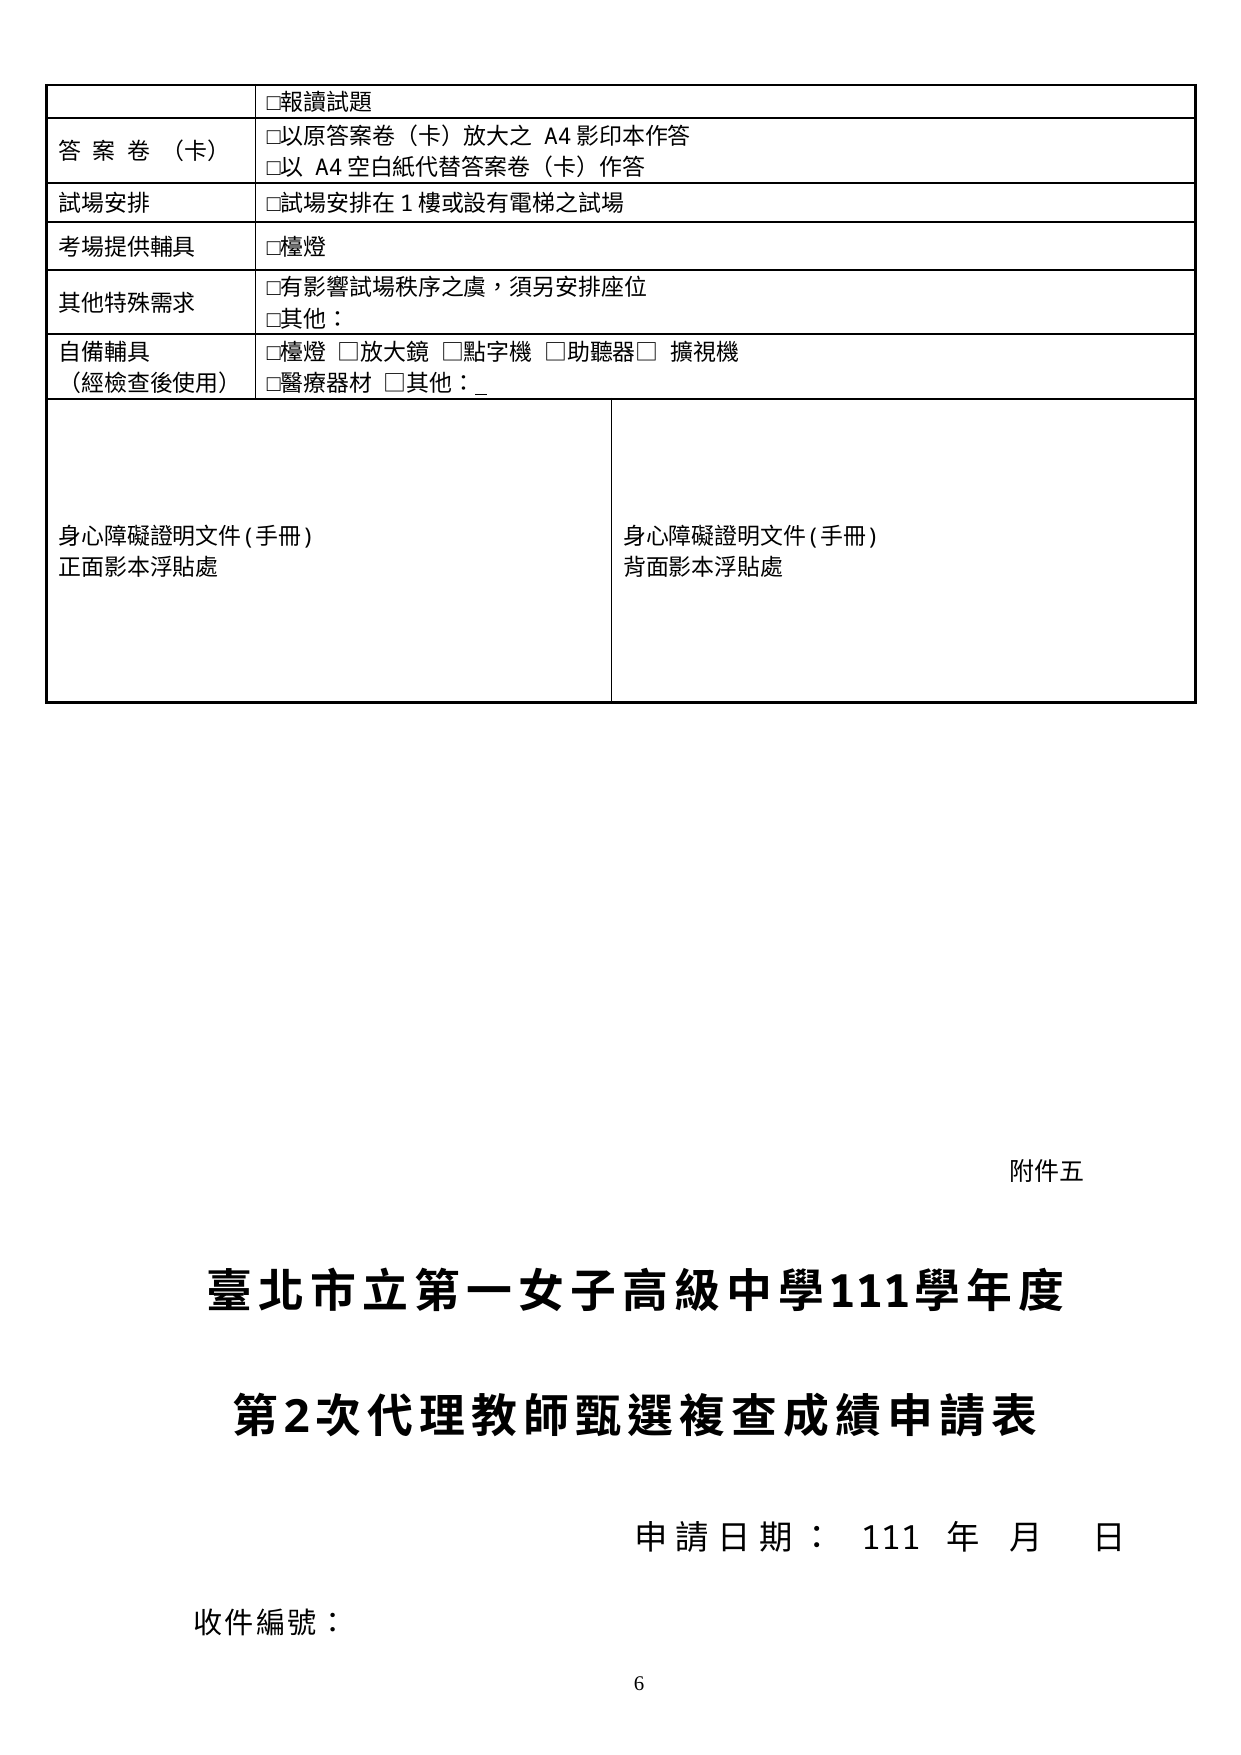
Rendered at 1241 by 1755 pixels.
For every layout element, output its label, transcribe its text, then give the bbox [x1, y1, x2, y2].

table_cell 自備輔具 （經檢查後使用） [48, 335, 255, 398]
table_cell 身心障礙證明文件(手冊) 正面影本浮貼處 [48, 400, 611, 701]
text 第2次代理教師甄選複查成績申請表 [119, 1329, 1151, 1454]
table_cell □以原答案卷（卡）放大之 A4影印本作答 □以 A4空白紙代替答案卷（卡）作答 [256, 119, 1194, 182]
table_cell 答 案 卷 （卡） [48, 119, 255, 182]
text 收件編號： [132, 1579, 1100, 1641]
table_cell □報讀試題 [256, 86, 1194, 117]
table_cell □檯燈 □放大鏡 □點字機 □助聽器□ 擴視機 □醫療器材 □其他： [256, 335, 1194, 398]
text 附件五 [1009, 1151, 1085, 1188]
text 申請日期： 111 年 月 日 [119, 1454, 1151, 1579]
table_cell □檯燈 [256, 223, 1194, 269]
table_cell □試場安排在1樓或設有電梯之試場 [256, 184, 1194, 221]
text 臺北市立第一女子高級中學111學年度 [119, 1204, 1151, 1329]
table_cell 其他特殊需求 [48, 271, 255, 333]
table_cell [48, 86, 255, 117]
table_cell 試場安排 [48, 184, 255, 221]
table_cell 身心障礙證明文件(手冊) 背面影本浮貼處 [612, 400, 1194, 701]
table_cell □有影響試場秩序之虞，須另安排座位 □其他： [256, 271, 1194, 333]
table_cell 考場提供輔具 [48, 223, 255, 269]
